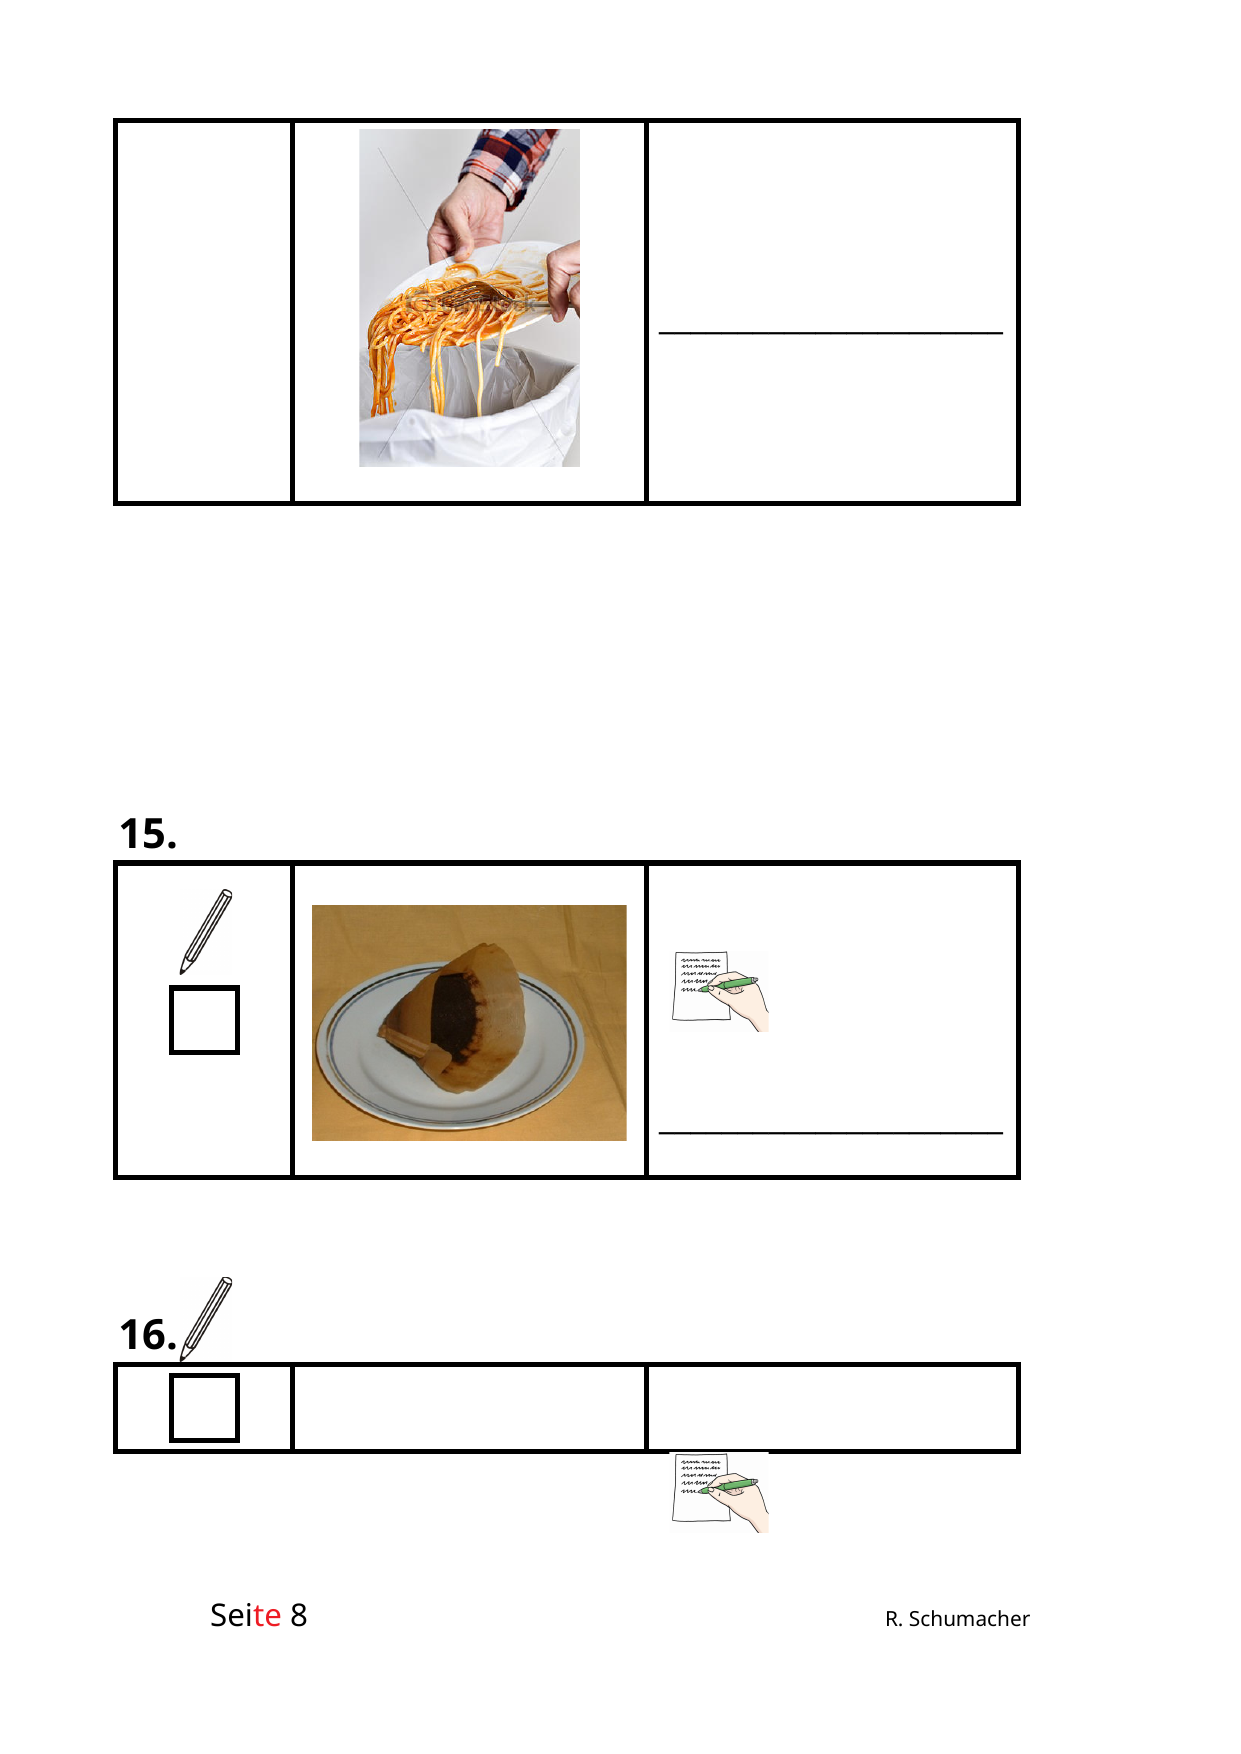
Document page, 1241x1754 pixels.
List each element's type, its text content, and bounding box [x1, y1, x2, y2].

text 16. [118, 1180, 1122, 1362]
table_header [118, 866, 290, 1175]
picture [312, 905, 627, 1141]
picture [359, 129, 580, 467]
table_header [295, 1367, 644, 1448]
table_header [118, 123, 290, 501]
picture [179, 889, 233, 975]
table_header [174, 991, 235, 1050]
table_header [174, 1378, 235, 1437]
picture [669, 951, 769, 1032]
table_header [649, 1367, 1016, 1448]
picture [669, 1452, 769, 1533]
table_header [295, 866, 644, 1175]
table_header [118, 1367, 290, 1448]
table_header ______________________ [649, 866, 1016, 1175]
table_header ______________________ [649, 123, 1016, 501]
table_header [295, 123, 644, 501]
picture [179, 1277, 233, 1362]
text 15. [118, 679, 1122, 860]
